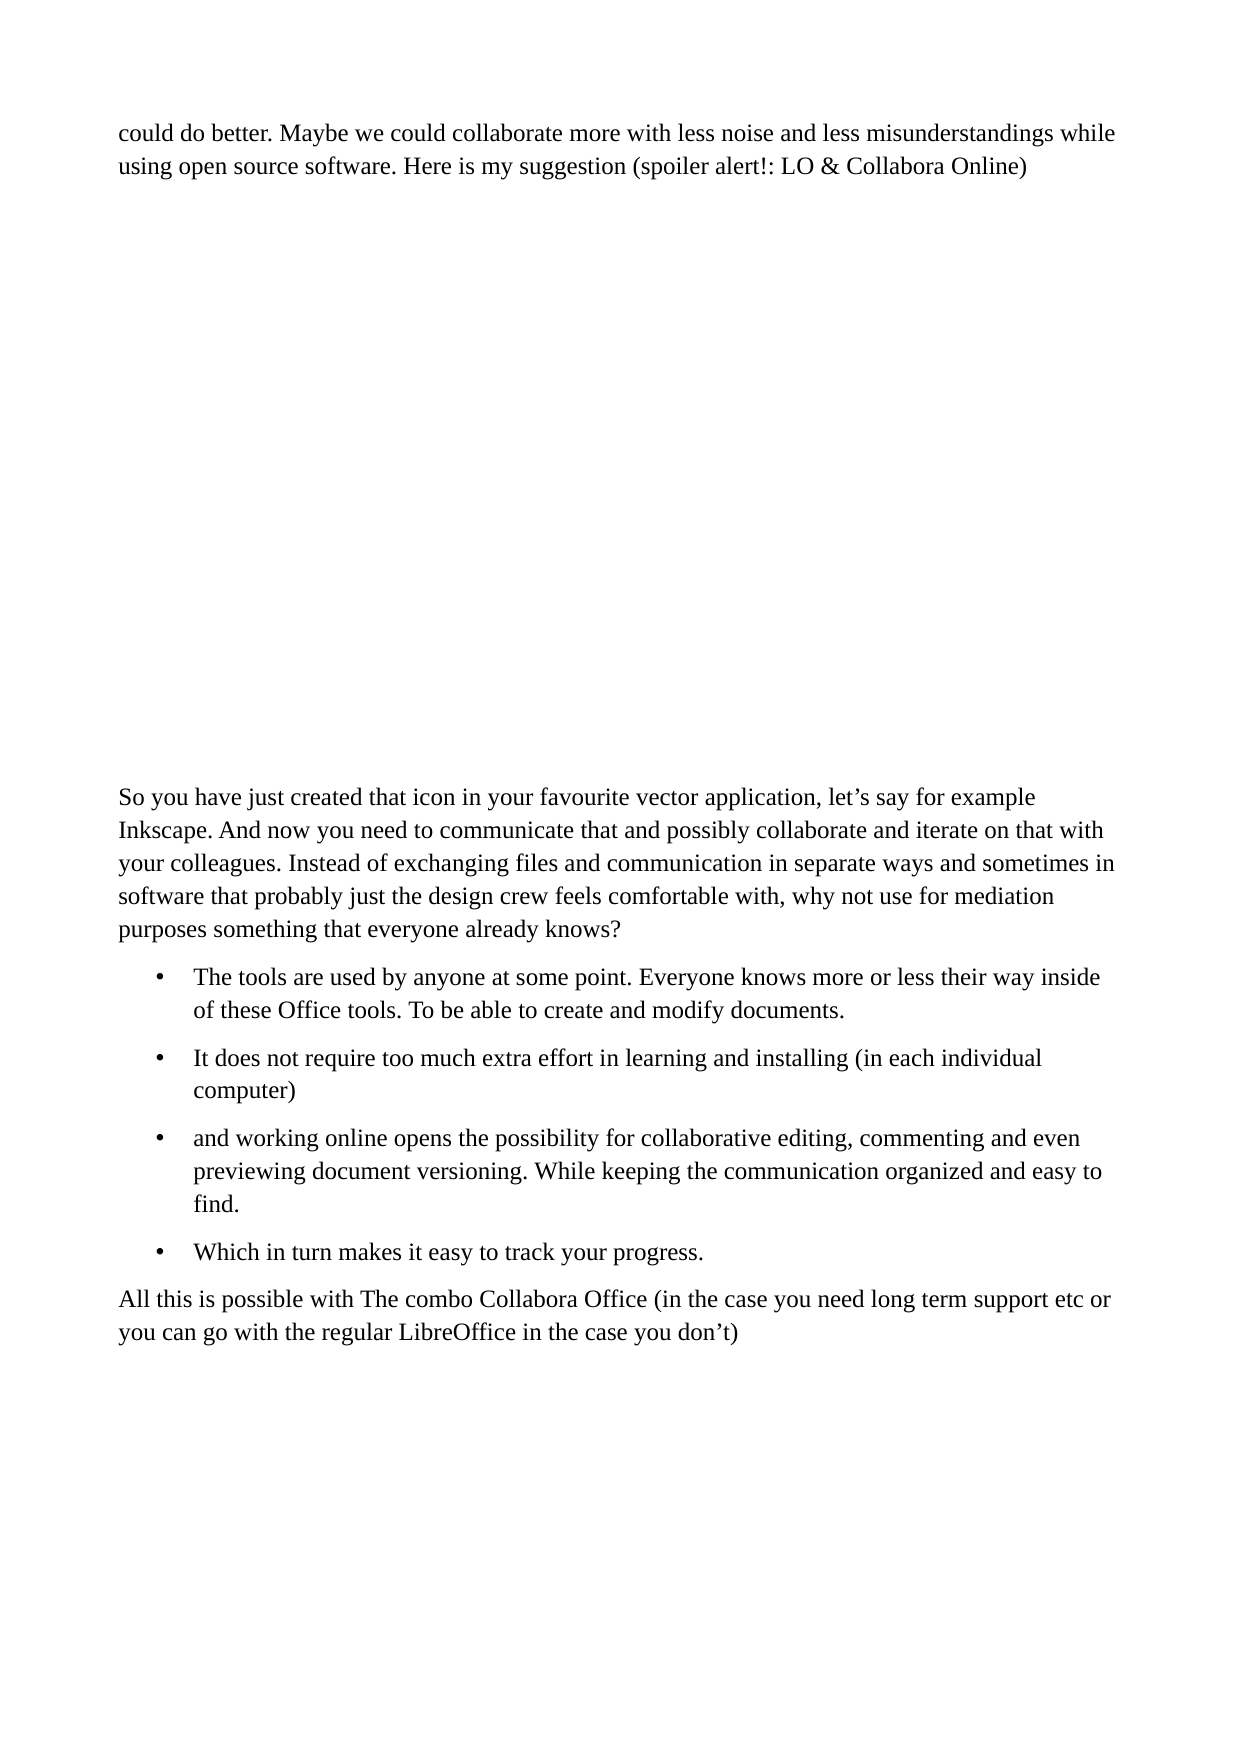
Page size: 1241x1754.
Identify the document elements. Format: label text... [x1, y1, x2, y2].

list Which in turn makes it easy to track your progress. [156, 1237, 1122, 1266]
list It does not require too much extra effort in learning and installing (in each individual computer) [156, 1043, 1122, 1104]
list The tools are used by anyone at some point. Everyone knows more or less their way inside of these Office tools. To be able to create and modify documents. [156, 962, 1122, 1024]
text could do better. Maybe we could collaborate more with less noise and less misunderstandings while using open source software. Here is my suggestion (spoiler alert!: LO & Collabora Online) [118, 118, 1122, 180]
list and working online opens the possibility for collaborative editing, commenting and even previewing document versioning. While keeping the communication organized and easy to find. [156, 1123, 1122, 1218]
text All this is possible with The combo Collabora Office (in the case you need long term support etc or you can go with the regular LibreOffice in the case you don’t) [118, 1284, 1122, 1346]
text So you have just created that icon in your favourite vector application, let’s say for example Inkscape. And now you need to communicate that and possibly collaborate and iterate on that with your colleagues. Instead of exchanging files and communication in separate ways and sometimes in software that probably just the design crew feels comfortable with, why not use for mediation purposes something that everyone already knows? [118, 782, 1122, 943]
